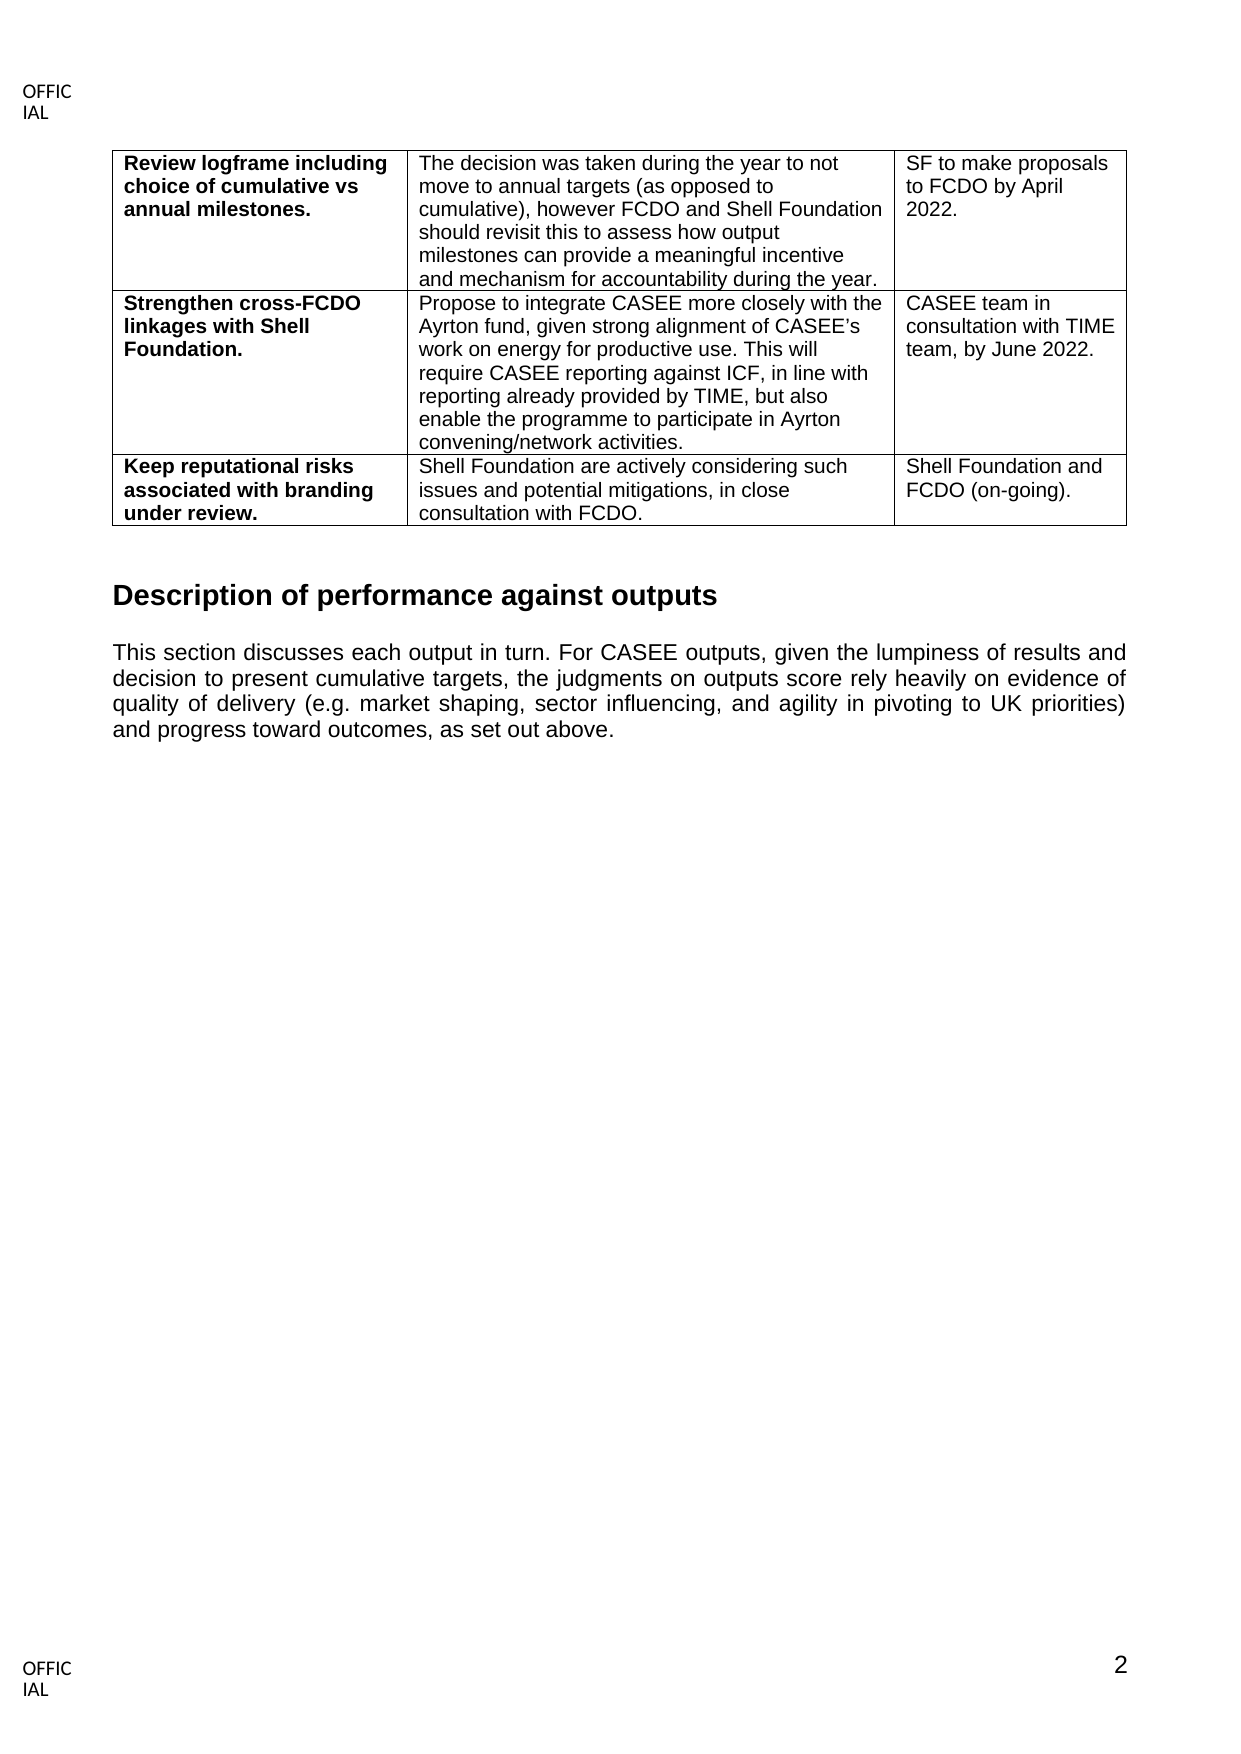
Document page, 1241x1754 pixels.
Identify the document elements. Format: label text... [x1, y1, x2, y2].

table_cell Propose to integrate CASEE more closely with the Ayrton fund, given strong alignment of CASEE’s work on energy for productive use. This will require CASEE reporting against ICF, in line with reporting already provided by TIME, but also enable the programme to participate in Ayrton convening/network activities. [408, 291, 894, 454]
text Description of performance against outputs [112, 579, 1128, 612]
table_cell Keep reputational risks associated with branding under review. [113, 455, 407, 525]
table_cell Strengthen cross-FCDO linkages with Shell Foundation. [113, 291, 407, 454]
table_cell Shell Foundation and FCDO (on-going). [895, 455, 1126, 525]
table_cell The decision was taken during the year to not move to annual targets (as opposed to cumulative), however FCDO and Shell Foundation should revisit this to assess how output milestones can provide a meaningful incentive and mechanism for accountability during the year. [408, 151, 894, 290]
table_cell Shell Foundation are actively considering such issues and potential mitigations, in close consultation with FCDO. [408, 455, 894, 525]
table_cell SF to make proposals to FCDO by April 2022. [895, 151, 1126, 290]
table_cell Review logframe including choice of cumulative vs annual milestones. [113, 151, 407, 290]
text This section discusses each output in turn. For CASEE outputs, given the lumpiness of results and decision to present cumulative targets, the judgments on outputs score rely heavily on evidence of quality of delivery (e.g. market shaping, sector influencing, and agility in pivoting to UK priorities) and progress toward outcomes, as set out above. [112, 640, 1128, 742]
table_cell CASEE team in consultation with TIME team, by June 2022. [895, 291, 1126, 454]
